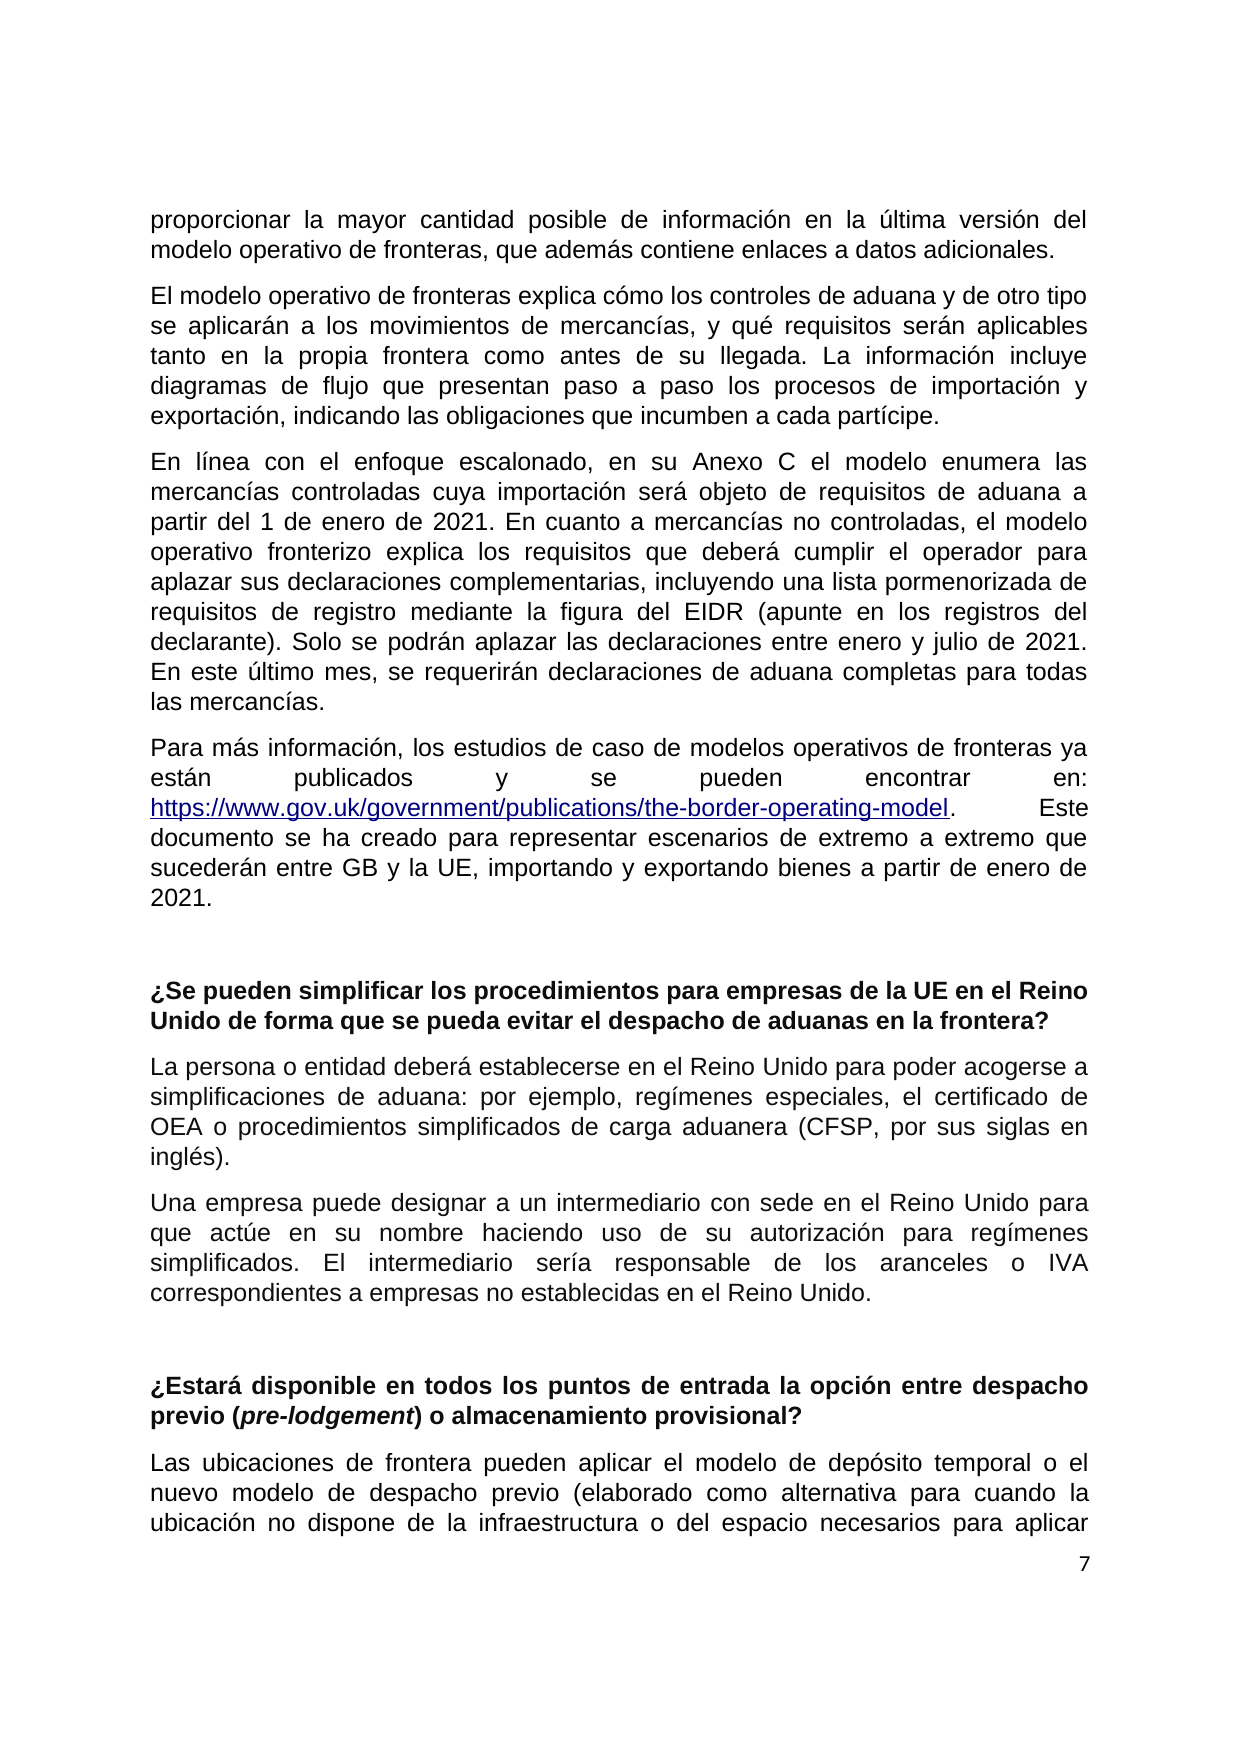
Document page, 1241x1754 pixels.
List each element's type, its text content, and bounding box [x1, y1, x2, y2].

text Una empresa puede designar a un intermediario con sede en el Reino Unido para que actúe en su nombre haciendo uso de su autorización para regímenes simplificados. El intermediario sería responsable de los aranceles o IVA correspondientes a empresas no establecidas en el Reino Unido. [150, 1188, 1090, 1307]
text El modelo operativo de fronteras explica cómo los controles de aduana y de otro tipo se aplicarán a los movimientos de mercancías, y qué requisitos serán aplicables tanto en la propia frontera como antes de su llegada. La información incluye diagramas de flujo que presentan paso a paso los procesos de importación y exportación, indicando las obligaciones que incumben a cada partícipe. [150, 281, 1089, 429]
text Las ubicaciones de frontera pueden aplicar el modelo de depósito temporal o el nuevo modelo de despacho previo (elaborado como alternativa para cuando la ubicación no dispone de la infraestructura o del espacio necesarios para aplicar [150, 1448, 1090, 1536]
text ¿Se pueden simplificar los procedimientos para empresas de la UE en el Reino Unido de forma que se pueda evitar el despacho de aduanas en la frontera? [150, 976, 1090, 1034]
text proporcionar la mayor cantidad posible de información en la última versión del modelo operativo de fronteras, que además contiene enlaces a datos adicionales. [150, 205, 1089, 263]
text Para más información, los estudios de caso de modelos operativos de fronteras ya están publicados y se pueden encontrar en: https://www.gov.uk/government/publications/the-border-operating-model. Este documento se ha creado para representar escenarios de extremo a extremo que sucederán entre GB y la UE, importando y exportando bienes a partir de enero de 2021. [150, 733, 1089, 911]
text ¿Estará disponible en todos los puntos de entrada la opción entre despacho previo (pre-lodgement) o almacenamiento provisional? [150, 1371, 1090, 1430]
text La persona o entidad deberá establecerse en el Reino Unido para poder acogerse a simplificaciones de aduana: por ejemplo, regímenes especiales, el certificado de OEA o procedimientos simplificados de carga aduanera (CFSP, por sus siglas en inglés). [150, 1052, 1090, 1171]
text En línea con el enfoque escalonado, en su Anexo C el modelo enumera las mercancías controladas cuya importación será objeto de requisitos de aduana a partir del 1 de enero de 2021. En cuanto a mercancías no controladas, el modelo operativo fronterizo explica los requisitos que deberá cumplir el operador para aplazar sus declaraciones complementarias, incluyendo una lista pormenorizada de requisitos de registro mediante la figura del EIDR (apunte en los registros del declarante). Solo se podrán aplazar las declaraciones entre enero y julio de 2021. En este último mes, se requerirán declaraciones de aduana completas para todas las mercancías. [150, 447, 1089, 715]
